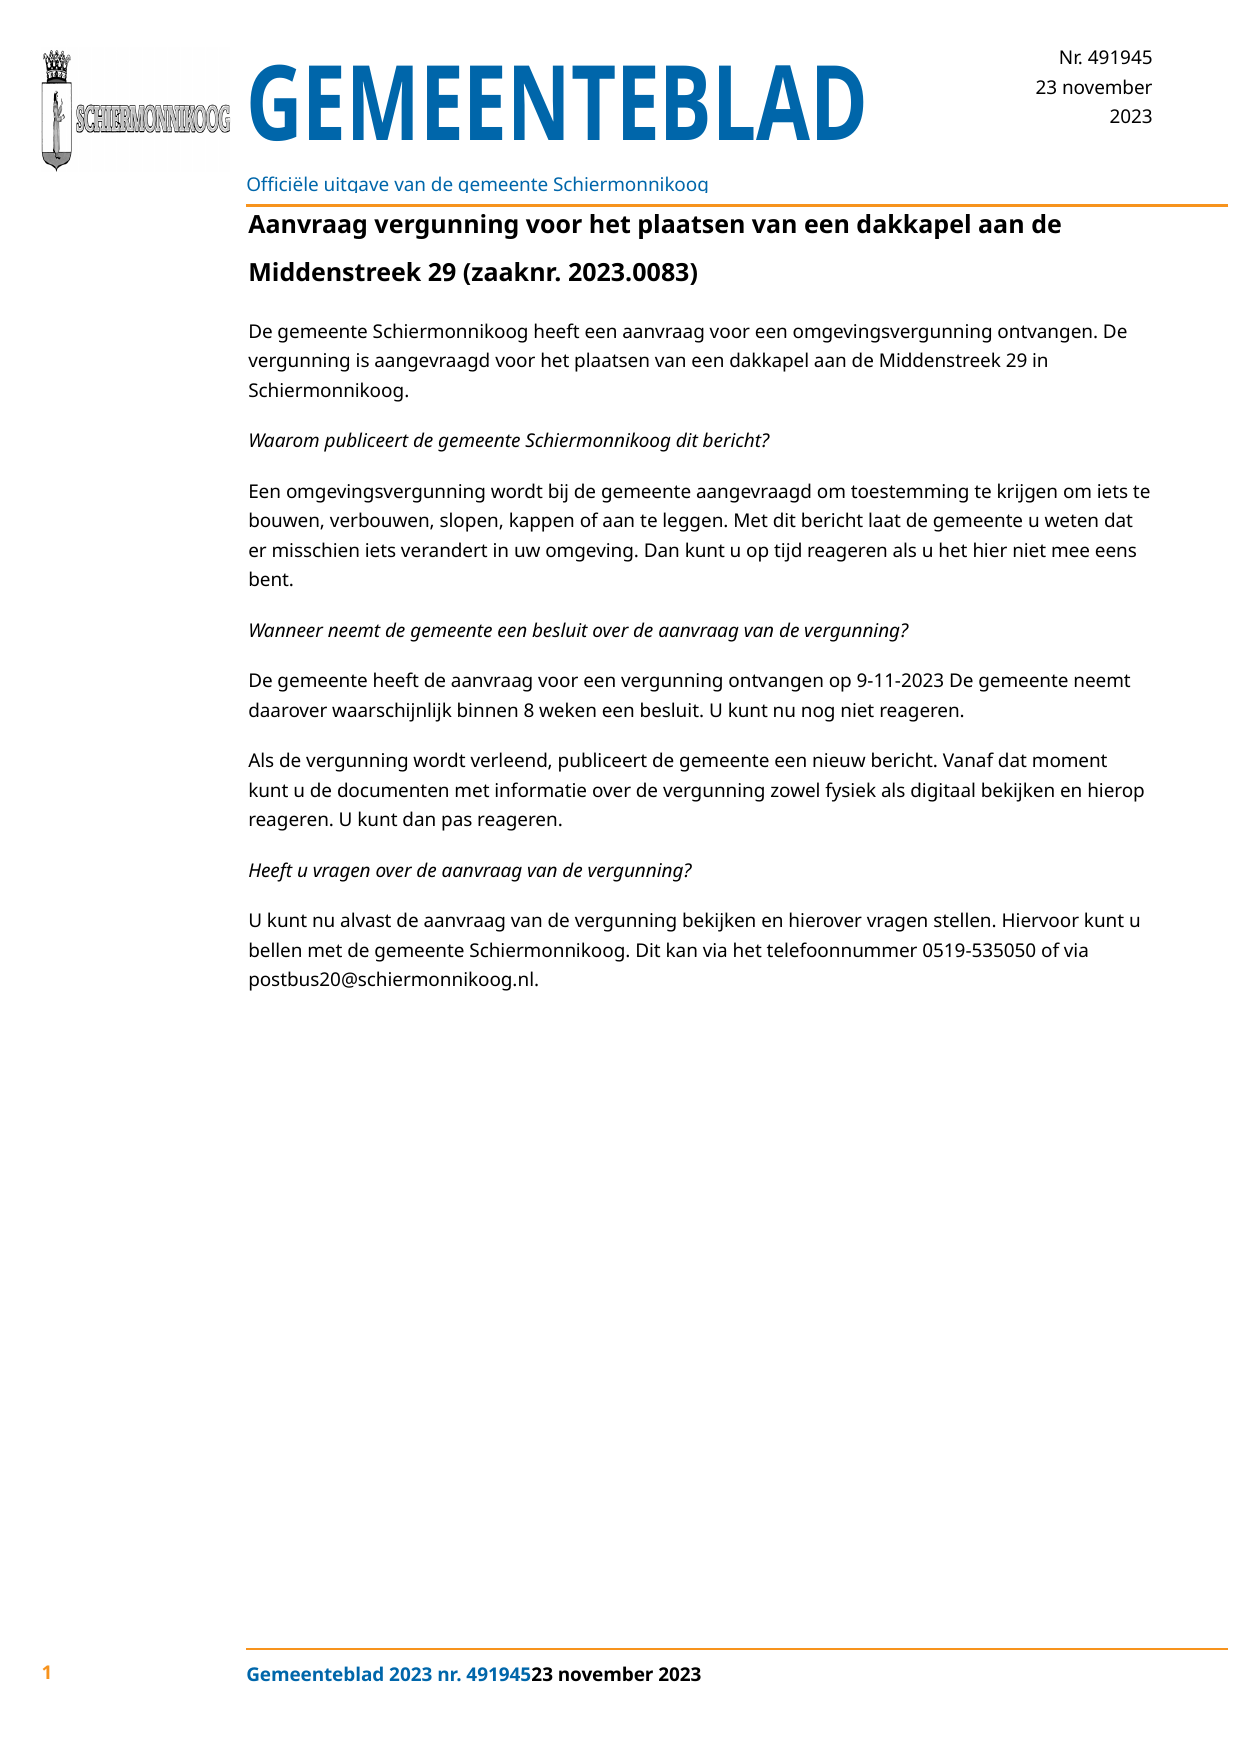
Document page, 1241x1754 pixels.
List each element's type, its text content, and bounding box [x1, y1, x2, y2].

text U kunt nu alvast de aanvraag van de vergunning bekijken en hierover vragen stellen. Hiervoor kunt u bellen met de gemeente Schiermonnikoog. Dit kan via het telefoonnummer 0519-535050 of via postbus20@schiermonnikoog.nl. [248, 907, 1152, 992]
picture [41, 47, 231, 172]
text Wanneer neemt de gemeente een besluit over de aanvraag van de vergunning? [248, 617, 1152, 643]
text Waarom publiceert de gemeente Schiermonnikoog dit bericht? [248, 427, 1152, 453]
text Aanvraag vergunning voor het plaatsen van een dakkapel aan de Middenstreek 29 (zaaknr. 2023.0083) [248, 207, 1152, 288]
text De gemeente Schiermonnikoog heeft een aanvraag voor een omgevingsvergunning ontvangen. De vergunning is aangevraagd voor het plaatsen van een dakkapel aan de Middenstreek 29 in Schiermonnikoog. [248, 318, 1152, 403]
text De gemeente heeft de aanvraag voor een vergunning ontvangen op 9-11-2023 De gemeente neemt daarover waarschijnlijk binnen 8 weken een besluit. U kunt nu nog niet reageren. [248, 667, 1152, 723]
text Heeft u vragen over de aanvraag van de vergunning? [248, 857, 1152, 883]
text Als de vergunning wordt verleend, publiceert de gemeente een nieuw bericht. Vanaf dat moment kunt u de documenten met informatie over de vergunning zowel fysiek als digitaal bekijken en hierop reageren. U kunt dan pas reageren. [248, 747, 1152, 832]
text Een omgevingsvergunning wordt bij de gemeente aangevraagd om toestemming te krijgen om iets te bouwen, verbouwen, slopen, kappen of aan te leggen. Met dit bericht laat de gemeente u weten dat er misschien iets verandert in uw omgeving. Dan kunt u op tijd reageren als u het hier niet mee eens bent. [248, 478, 1152, 592]
